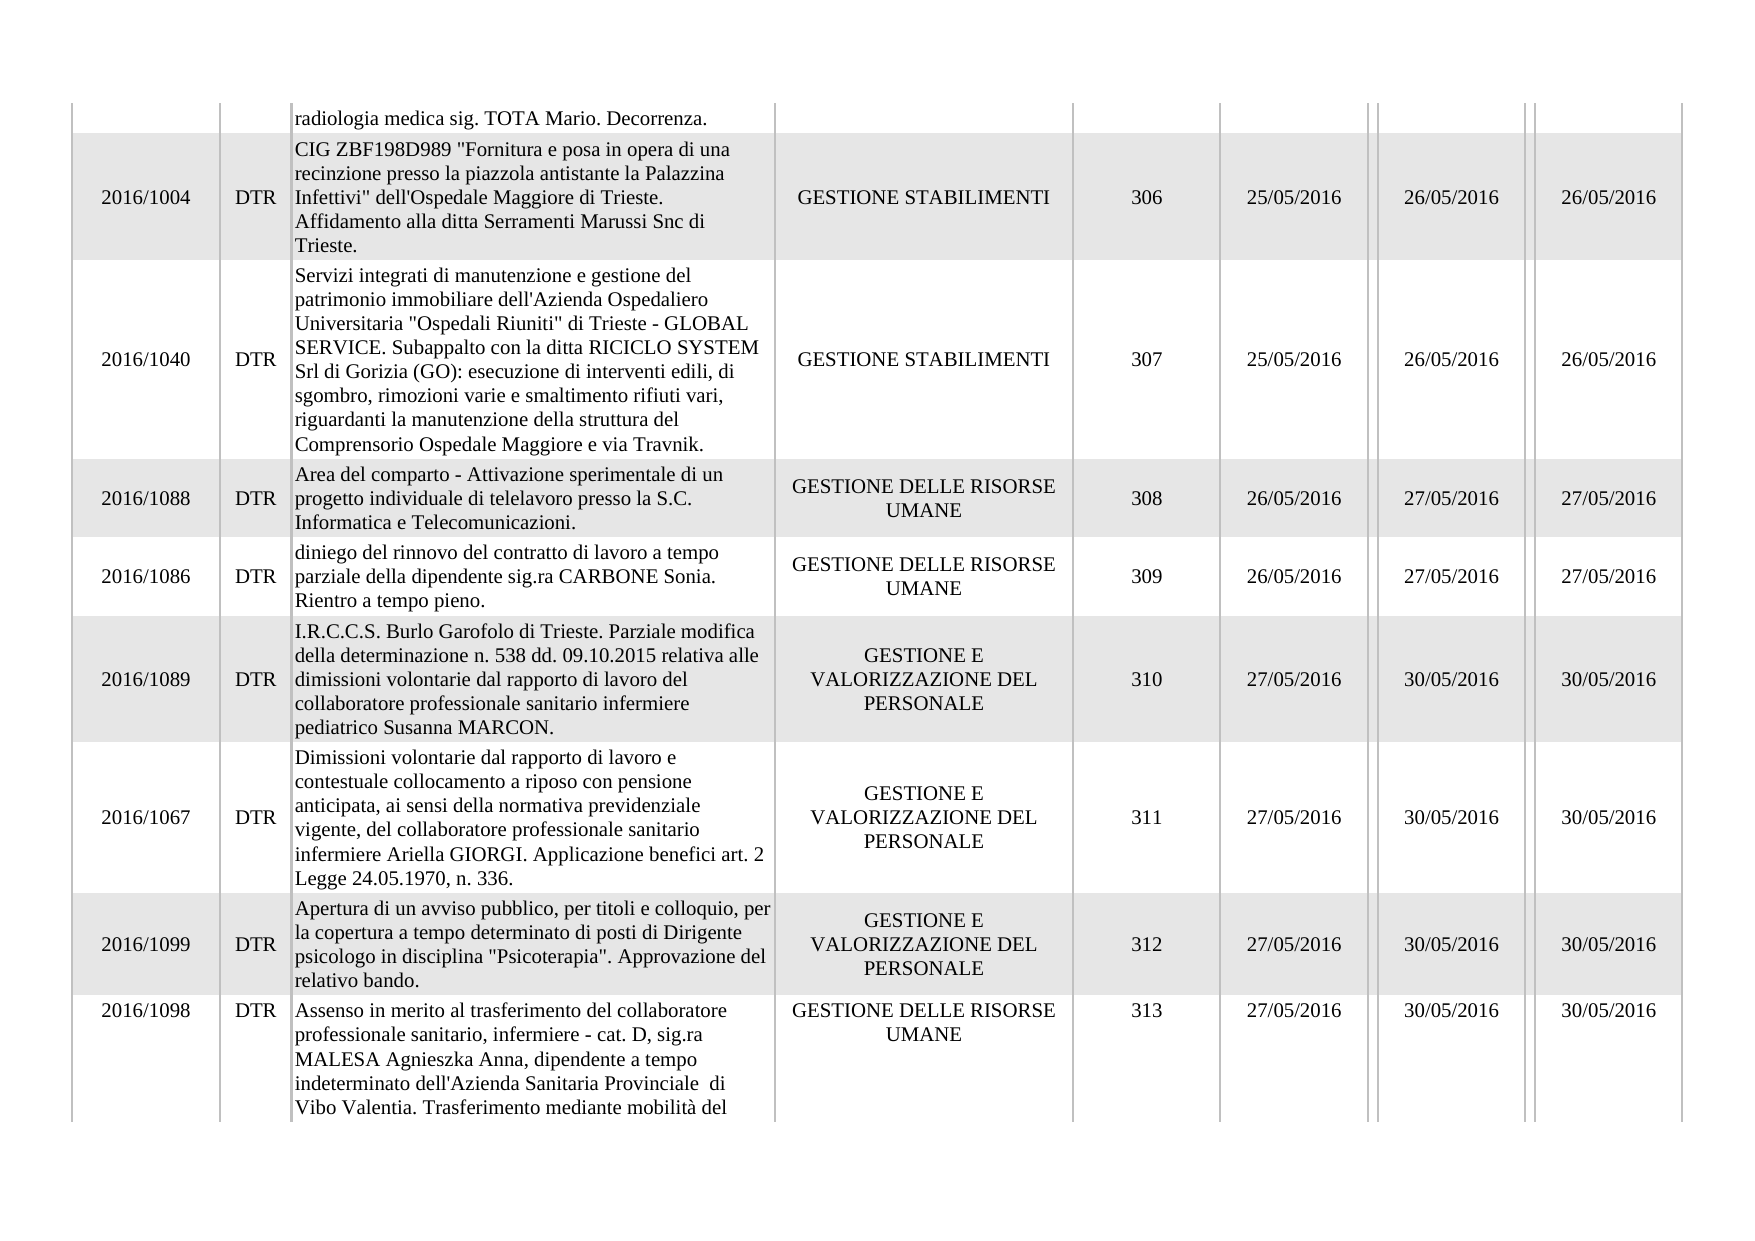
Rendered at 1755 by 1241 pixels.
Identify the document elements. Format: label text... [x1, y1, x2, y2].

table_cell Assenso in merito al trasferimento del collaboratore professionale sanitario, infermiere - cat. D, sig.ra MALESA Agnieszka Anna, dipendente a tempo indeterminato dell'Azienda Sanitaria Provinciale di Vibo Valentia. Trasferimento mediante mobilità del [293, 995, 774, 1122]
table_cell 2016/1004 [73, 133, 219, 260]
table_cell Dimissioni volontarie dal rapporto di lavoro e contestuale collocamento a riposo con pensione anticipata, ai sensi della normativa previdenziale vigente, del collaboratore professionale sanitario infermiere Ariella GIORGI. Applicazione benefici art. 2 Legge 24.05.1970, n. 336. [293, 742, 774, 893]
table_cell DTR [221, 133, 290, 260]
table_cell DTR [221, 537, 290, 616]
table_cell DTR [221, 459, 290, 537]
table_cell 2016/1086 [73, 537, 219, 616]
table_cell GESTIONE DELLE RISORSE UMANE [776, 537, 1072, 616]
table_cell [1379, 103, 1524, 133]
table_cell 26/05/2016 [1221, 459, 1367, 537]
table_cell [1369, 893, 1377, 995]
table_cell CIG ZBF198D989 "Fornitura e posa in opera di una recinzione presso la piazzola antistante la Palazzina Infettivi" dell'Ospedale Maggiore di Trieste. Affidamento alla ditta Serramenti Marussi Snc di Trieste. [293, 133, 774, 260]
table_cell 2016/1089 [73, 616, 219, 742]
table_cell diniego del rinnovo del contratto di lavoro a tempo parziale della dipendente sig.ra CARBONE Sonia. Rientro a tempo pieno. [293, 537, 774, 616]
table_cell DTR [221, 260, 290, 459]
table_cell [1526, 459, 1534, 537]
table_cell GESTIONE STABILIMENTI [776, 133, 1072, 260]
table_cell [1369, 995, 1377, 1122]
table_cell 2016/1088 [73, 459, 219, 537]
table_cell [1369, 742, 1377, 893]
table_cell 27/05/2016 [1536, 537, 1681, 616]
table_cell [1526, 537, 1534, 616]
table_cell 2016/1098 [73, 995, 219, 1122]
table_cell 30/05/2016 [1536, 616, 1681, 742]
table_cell [1369, 260, 1377, 459]
table_cell 26/05/2016 [1536, 133, 1681, 260]
table_cell [1074, 103, 1219, 133]
table_cell 306 [1074, 133, 1219, 260]
table_cell 2016/1099 [73, 893, 219, 995]
table_cell Area del comparto - Attivazione sperimentale di un progetto individuale di telelavoro presso la S.C. Informatica e Telecomunicazioni. [293, 459, 774, 537]
table_cell I.R.C.C.S. Burlo Garofolo di Trieste. Parziale modifica della determinazione n. 538 dd. 09.10.2015 relativa alle dimissioni volontarie dal rapporto di lavoro del collaboratore professionale sanitario infermiere pediatrico Susanna MARCON. [293, 616, 774, 742]
table_cell 27/05/2016 [1221, 893, 1367, 995]
table_cell 27/05/2016 [1221, 616, 1367, 742]
table_cell 30/05/2016 [1379, 742, 1524, 893]
table_cell 27/05/2016 [1379, 459, 1524, 537]
table_cell 26/05/2016 [1221, 537, 1367, 616]
table_cell [221, 103, 290, 133]
table_cell [776, 103, 1072, 133]
table_cell DTR [221, 742, 290, 893]
table_cell GESTIONE DELLE RISORSE UMANE [776, 459, 1072, 537]
table_cell [1369, 133, 1377, 260]
table_cell GESTIONE STABILIMENTI [776, 260, 1072, 459]
table_cell [1369, 103, 1377, 133]
table_cell 27/05/2016 [1379, 537, 1524, 616]
table_cell GESTIONE E VALORIZZAZIONE DEL PERSONALE [776, 616, 1072, 742]
table_cell 2016/1040 [73, 260, 219, 459]
table_cell [1526, 742, 1534, 893]
table_cell 30/05/2016 [1379, 995, 1524, 1122]
table_cell 26/05/2016 [1379, 133, 1524, 260]
table_cell 27/05/2016 [1221, 742, 1367, 893]
table_cell 26/05/2016 [1536, 260, 1681, 459]
table_cell 309 [1074, 537, 1219, 616]
table_cell radiologia medica sig. TOTA Mario. Decorrenza. [293, 103, 774, 133]
table_cell [1526, 260, 1534, 459]
table_cell DTR [221, 893, 290, 995]
table_cell 25/05/2016 [1221, 133, 1367, 260]
table_cell DTR [221, 616, 290, 742]
table_cell [1369, 537, 1377, 616]
table_cell [1526, 995, 1534, 1122]
table_cell Apertura di un avviso pubblico, per titoli e colloquio, per la copertura a tempo determinato di posti di Dirigente psicologo in disciplina "Psicoterapia". Approvazione del relativo bando. [293, 893, 774, 995]
table_cell 27/05/2016 [1536, 459, 1681, 537]
table_cell 25/05/2016 [1221, 260, 1367, 459]
table_cell [1526, 103, 1534, 133]
table_cell 310 [1074, 616, 1219, 742]
table_cell 30/05/2016 [1536, 893, 1681, 995]
table_cell 27/05/2016 [1221, 995, 1367, 1122]
table_cell 307 [1074, 260, 1219, 459]
table_cell [1369, 616, 1377, 742]
table_cell [1526, 893, 1534, 995]
table_cell 30/05/2016 [1536, 995, 1681, 1122]
table_cell 312 [1074, 893, 1219, 995]
table_cell 2016/1067 [73, 742, 219, 893]
table_cell [1221, 103, 1367, 133]
table_cell GESTIONE E VALORIZZAZIONE DEL PERSONALE [776, 742, 1072, 893]
table_cell 311 [1074, 742, 1219, 893]
table_cell 308 [1074, 459, 1219, 537]
table_cell GESTIONE E VALORIZZAZIONE DEL PERSONALE [776, 893, 1072, 995]
table_cell 30/05/2016 [1379, 616, 1524, 742]
table_cell 313 [1074, 995, 1219, 1122]
table_cell [73, 103, 219, 133]
table_cell 30/05/2016 [1536, 742, 1681, 893]
table_cell 26/05/2016 [1379, 260, 1524, 459]
table_cell [1369, 459, 1377, 537]
table_cell GESTIONE DELLE RISORSE UMANE [776, 995, 1072, 1122]
table_cell Servizi integrati di manutenzione e gestione del patrimonio immobiliare dell'Azienda Ospedaliero Universitaria "Ospedali Riuniti" di Trieste - GLOBAL SERVICE. Subappalto con la ditta RICICLO SYSTEM Srl di Gorizia (GO): esecuzione di interventi edili, di sgombro, rimozioni varie e smaltimento rifiuti vari, riguardanti la manutenzione della struttura del Comprensorio Ospedale Maggiore e via Travnik. [293, 260, 774, 459]
table_cell [1526, 616, 1534, 742]
table_cell DTR [221, 995, 290, 1122]
table_cell [1536, 103, 1681, 133]
table_cell [1526, 133, 1534, 260]
table_cell 30/05/2016 [1379, 893, 1524, 995]
